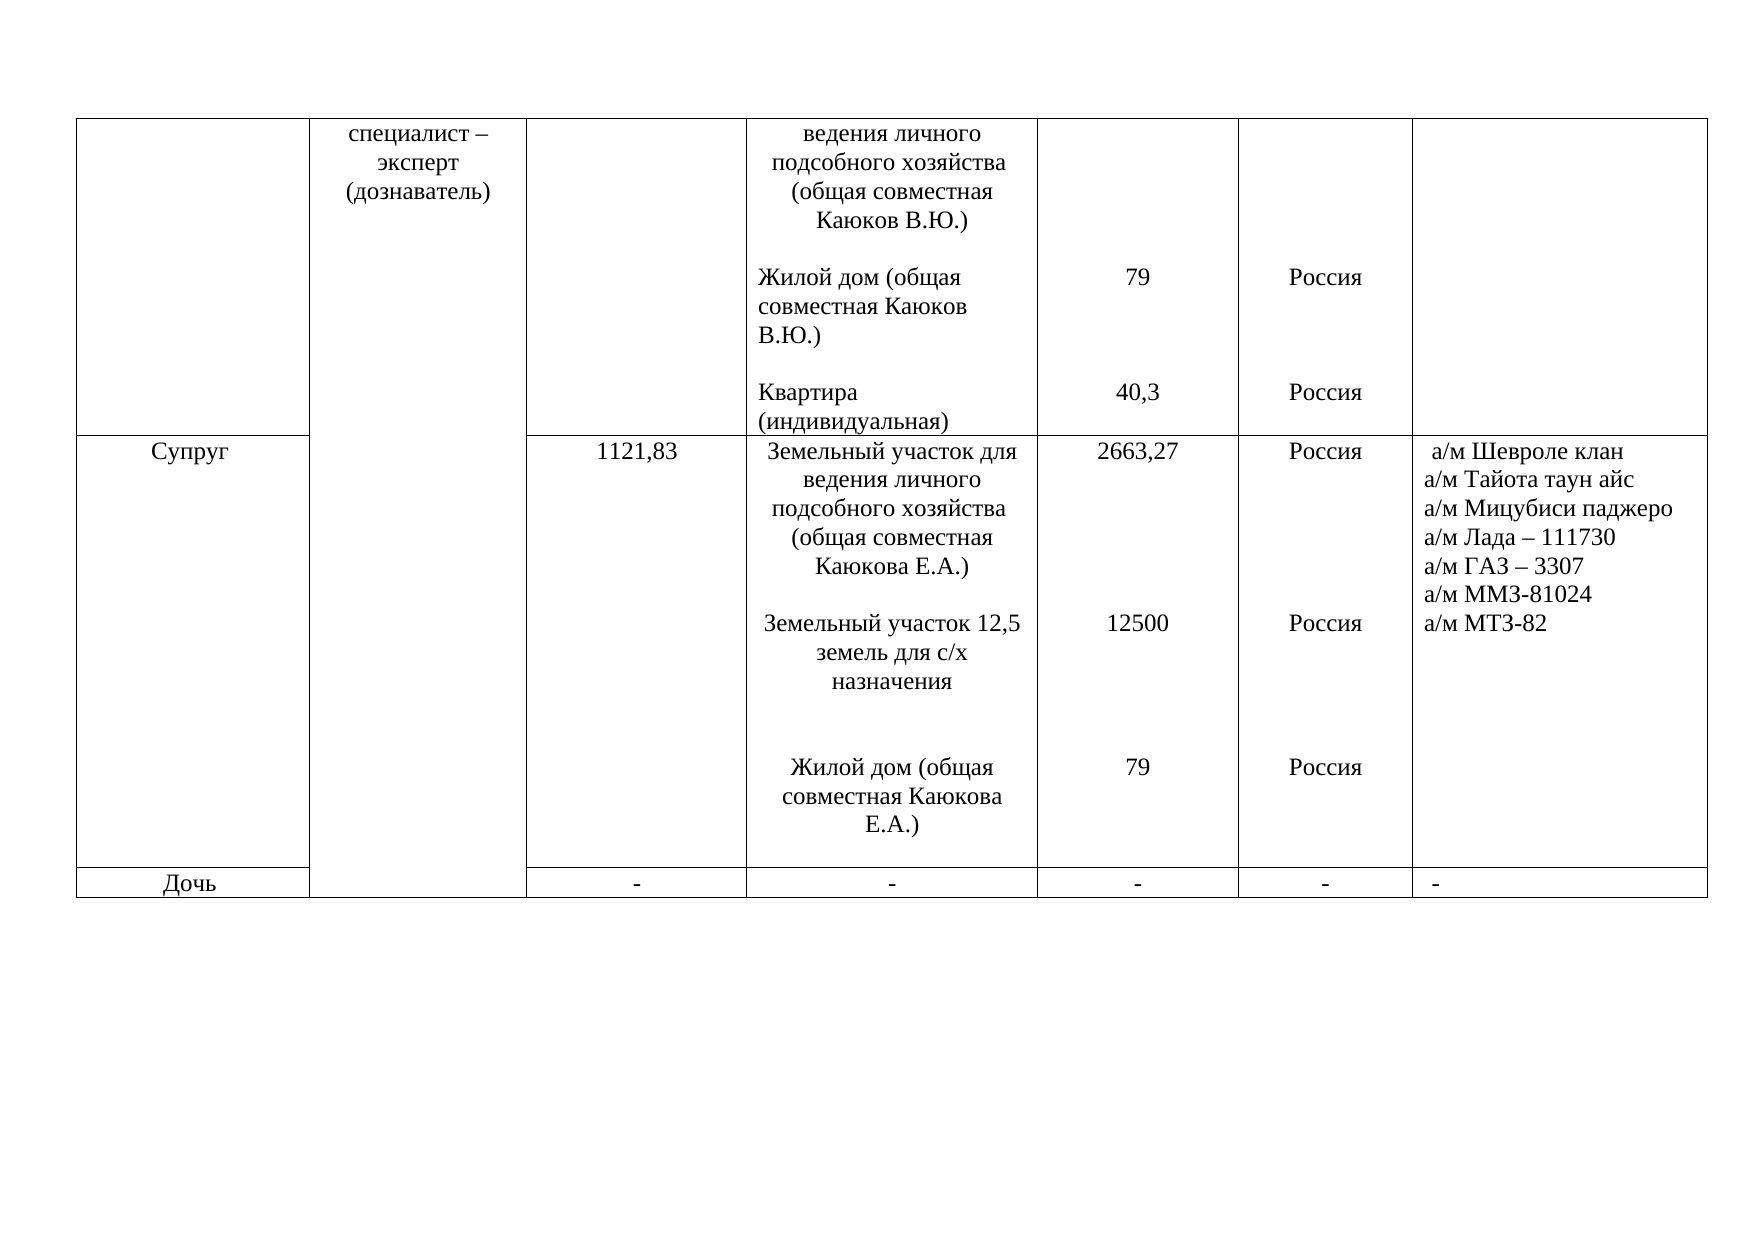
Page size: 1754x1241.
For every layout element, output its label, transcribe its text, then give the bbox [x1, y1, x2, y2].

table_cell 79 40,3 [1038, 119, 1238, 435]
table_cell а/м Шевроле клан а/м Тайота таун айс а/м Мицубиси паджеро а/м Лада – 111730 а/м ГАЗ – 3307 а/м ММЗ-81024 а/м МТЗ-82 [1413, 436, 1707, 867]
table_cell Дочь [77, 868, 88, 897]
table_cell Дочь [298, 868, 309, 897]
table_cell Каюкова Е.А. [77, 119, 309, 435]
table_cell ведения личного подсобного хозяйства (общая совместная Каюков В.Ю.) Жилой дом (общая совместная Каюков В.Ю.) Квартира (индивидуальная) [747, 119, 1037, 435]
table_cell Земельный участок для ведения личного подсобного хозяйства (общая совместная Каюкова Е.А.) Земельный участок 12,5 земель для с/х назначения Жилой дом (общая совместная Каюкова Е.А.) [747, 436, 1037, 867]
table_cell Супруг [77, 436, 309, 867]
table_cell - [527, 868, 538, 897]
table_cell - [747, 868, 1037, 897]
table_cell - [1413, 868, 1424, 897]
table_cell - [1239, 868, 1412, 897]
table_cell 265 986,36 [527, 119, 746, 435]
table_cell 2663,27 12500 79 [1038, 436, 1238, 867]
table_cell - [1696, 868, 1707, 897]
table_cell Ведущий специалист – эксперт (дознаватель) [310, 119, 526, 897]
table_cell Россия Россия [1239, 119, 1412, 435]
table_cell 1121,83 [527, 436, 746, 867]
table_cell Россия Россия Россия [1239, 436, 1412, 867]
table_cell - [1038, 868, 1238, 897]
table_cell - [735, 868, 746, 897]
table_cell - [1413, 119, 1707, 435]
